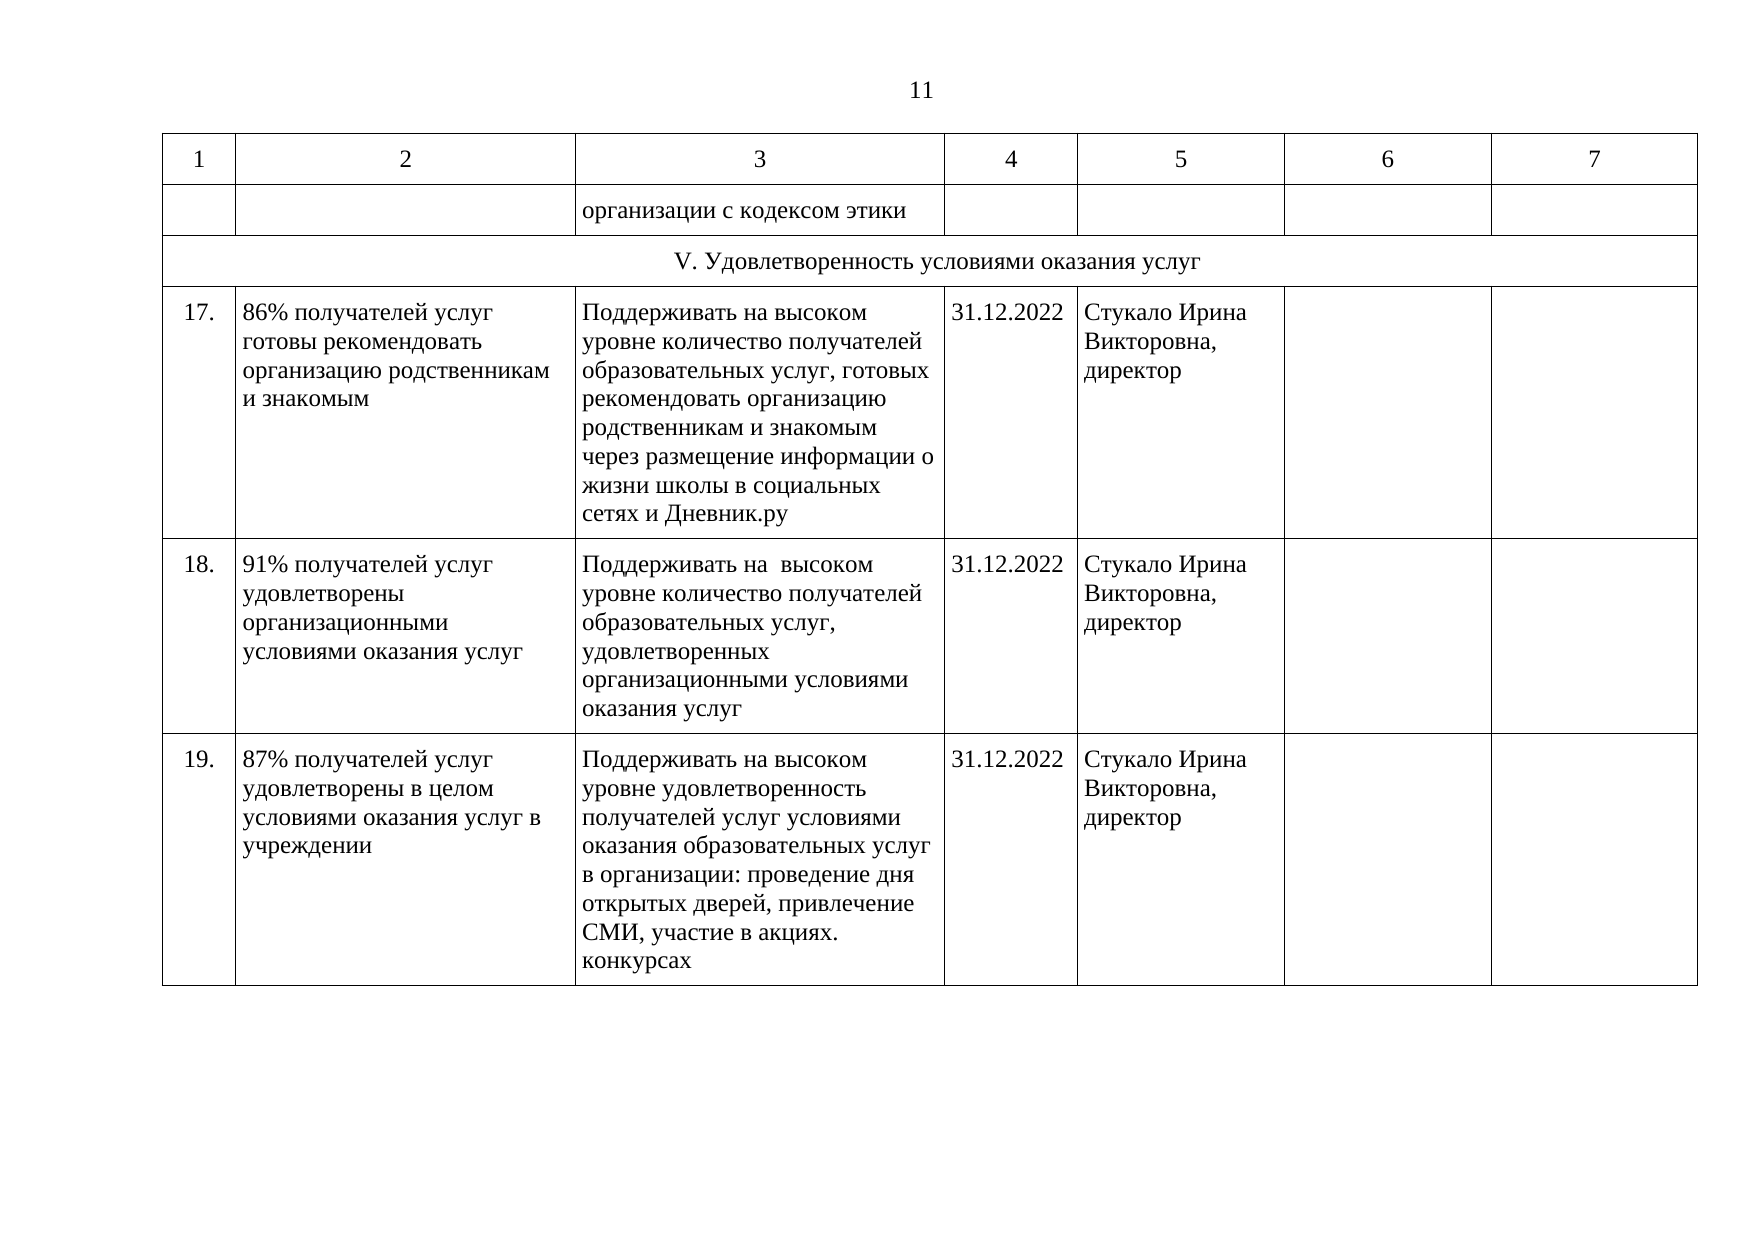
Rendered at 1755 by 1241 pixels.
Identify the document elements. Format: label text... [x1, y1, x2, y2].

table_cell [1285, 287, 1491, 538]
table_cell [1492, 287, 1697, 538]
table_cell [1285, 185, 1491, 234]
table_cell Поддерживать на высоком уровне удовлетворенность получателей услуг условиями оказания образовательных услуг в организации: проведение дня открытых дверей, привлечение СМИ, участие в акциях. конкурсах [576, 734, 944, 985]
table_cell [1492, 185, 1697, 234]
table_cell Стукало Ирина Викторовна, директор [1078, 539, 1284, 733]
table_cell 31.12.2022 [945, 734, 1077, 985]
table_header 6 [1285, 134, 1491, 183]
table_cell 17. [163, 287, 235, 538]
table_cell 31.12.2022 [945, 287, 1077, 538]
table_cell Поддерживать на высоком уровне количество получателей образовательных услуг, удовлетворенных организационными условиями оказания услуг [576, 539, 944, 733]
table_header 1 [163, 134, 235, 183]
table_cell 87% получателей услуг удовлетворены в целом условиями оказания услуг в учреждении [236, 734, 575, 985]
table_header 3 [576, 134, 944, 183]
table_cell 18. [163, 539, 235, 733]
table_cell [945, 185, 1077, 234]
table_cell [1078, 185, 1284, 234]
table_cell [1285, 539, 1491, 733]
table_cell Стукало Ирина Викторовна, директор [1078, 287, 1284, 538]
table_cell V. Удовлетворенность условиями оказания услуг [163, 236, 1697, 286]
table_cell Стукало Ирина Викторовна, директор [1078, 734, 1284, 985]
table_cell 31.12.2022 [945, 539, 1077, 733]
table_cell [1285, 734, 1491, 985]
table_header 4 [945, 134, 1077, 183]
table_cell Поддерживать на высоком уровне количество получателей образовательных услуг, готовых рекомендовать организацию родственникам и знакомым через размещение информации о жизни школы в социальных сетях и Дневник.ру [576, 287, 944, 538]
table_cell [236, 185, 575, 234]
table_cell организации с кодексом этики [576, 185, 944, 234]
table_cell 91% получателей услуг удовлетворены организационными условиями оказания услуг [236, 539, 575, 733]
table_cell [1492, 539, 1697, 733]
table_header 5 [1078, 134, 1284, 183]
table_header 7 [1492, 134, 1697, 183]
table_cell [1492, 734, 1697, 985]
table_cell 19. [163, 734, 235, 985]
table_cell 86% получателей услуг готовы рекомендовать организацию родственникам и знакомым [236, 287, 575, 538]
table_cell [163, 185, 235, 234]
table_header 2 [236, 134, 575, 183]
